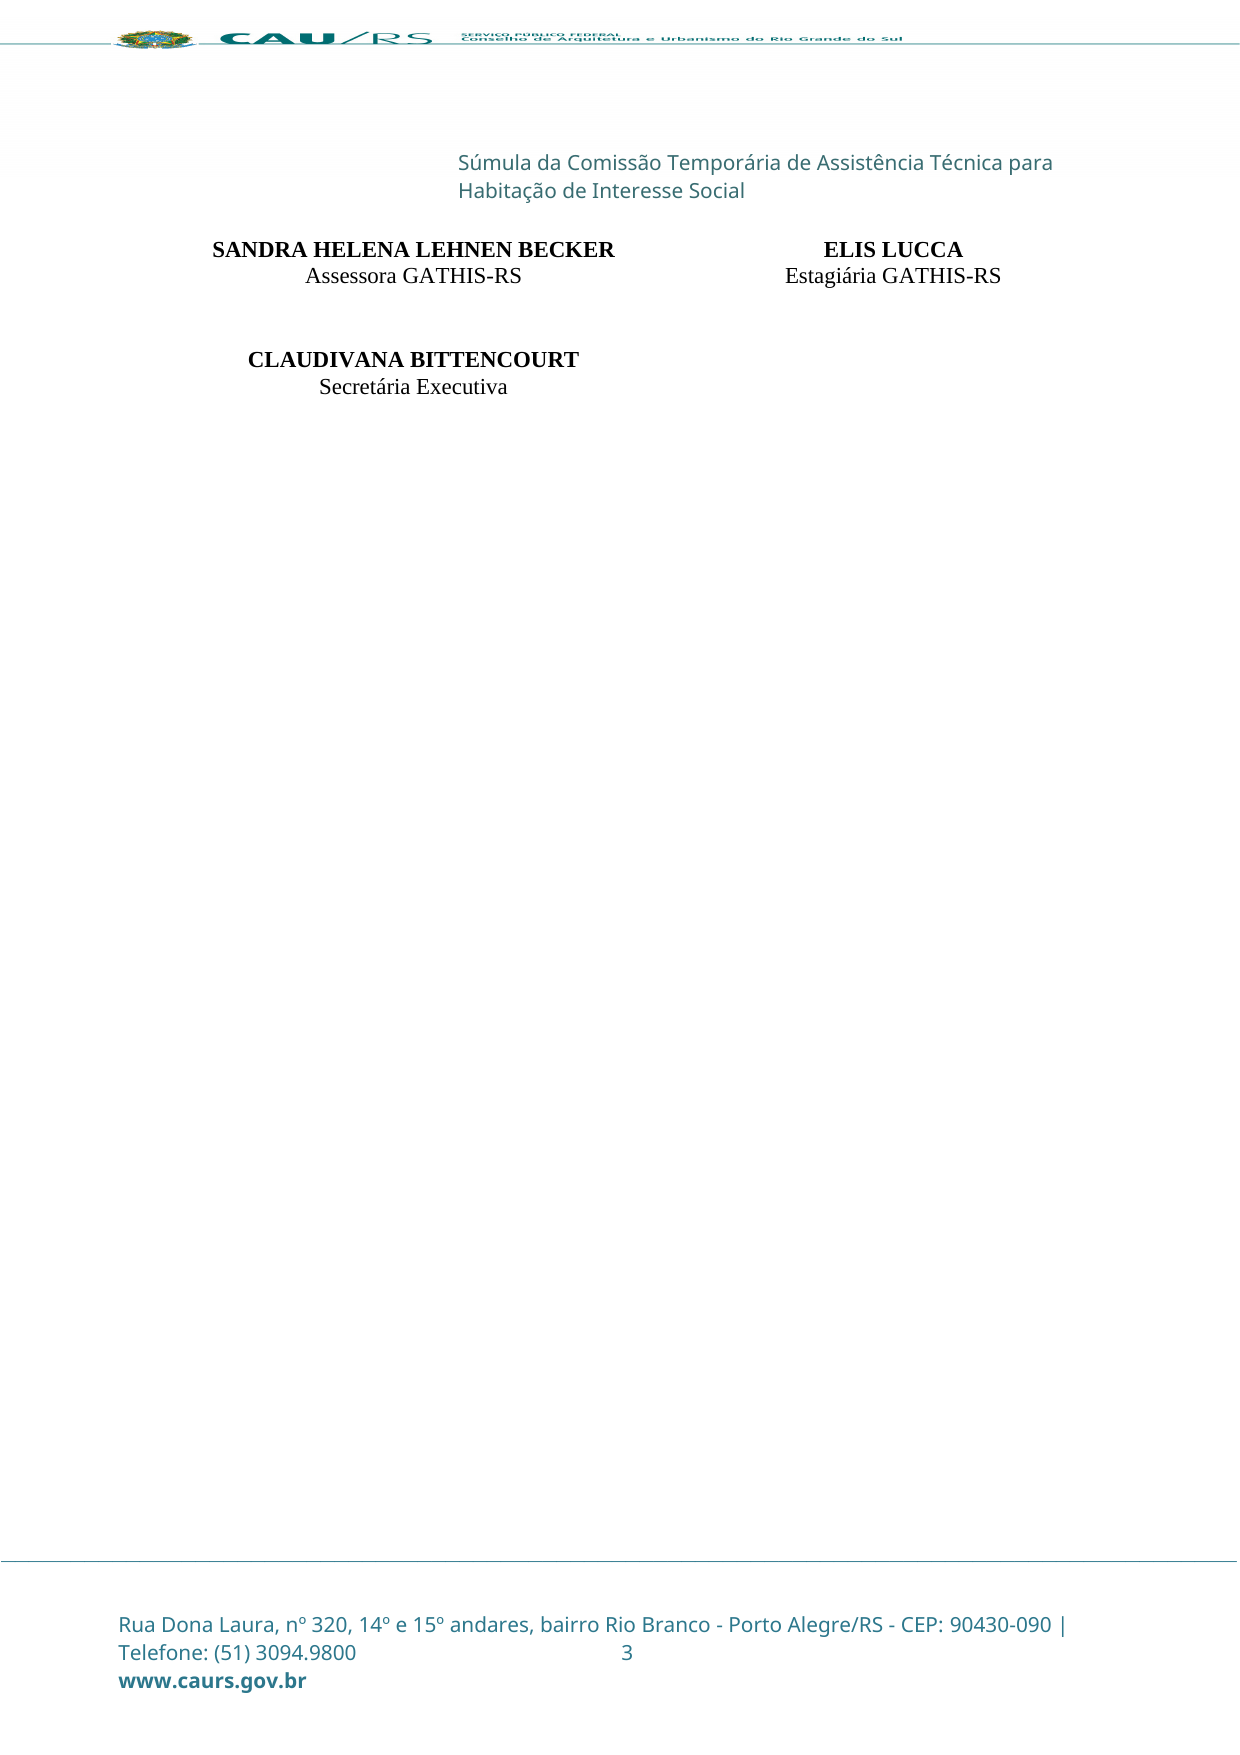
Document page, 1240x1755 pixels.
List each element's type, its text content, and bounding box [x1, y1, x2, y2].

table_cell SANDRA HELENA LEHNEN BECKER Assessora GATHIS-RS [177, 236, 650, 289]
table_cell CLAUDIVANA BITTENCOURT Secretária Executiva [177, 289, 650, 399]
table_cell ELIS LUCCA Estagiária GATHIS-RS [650, 236, 1137, 289]
table_cell [650, 289, 1137, 399]
